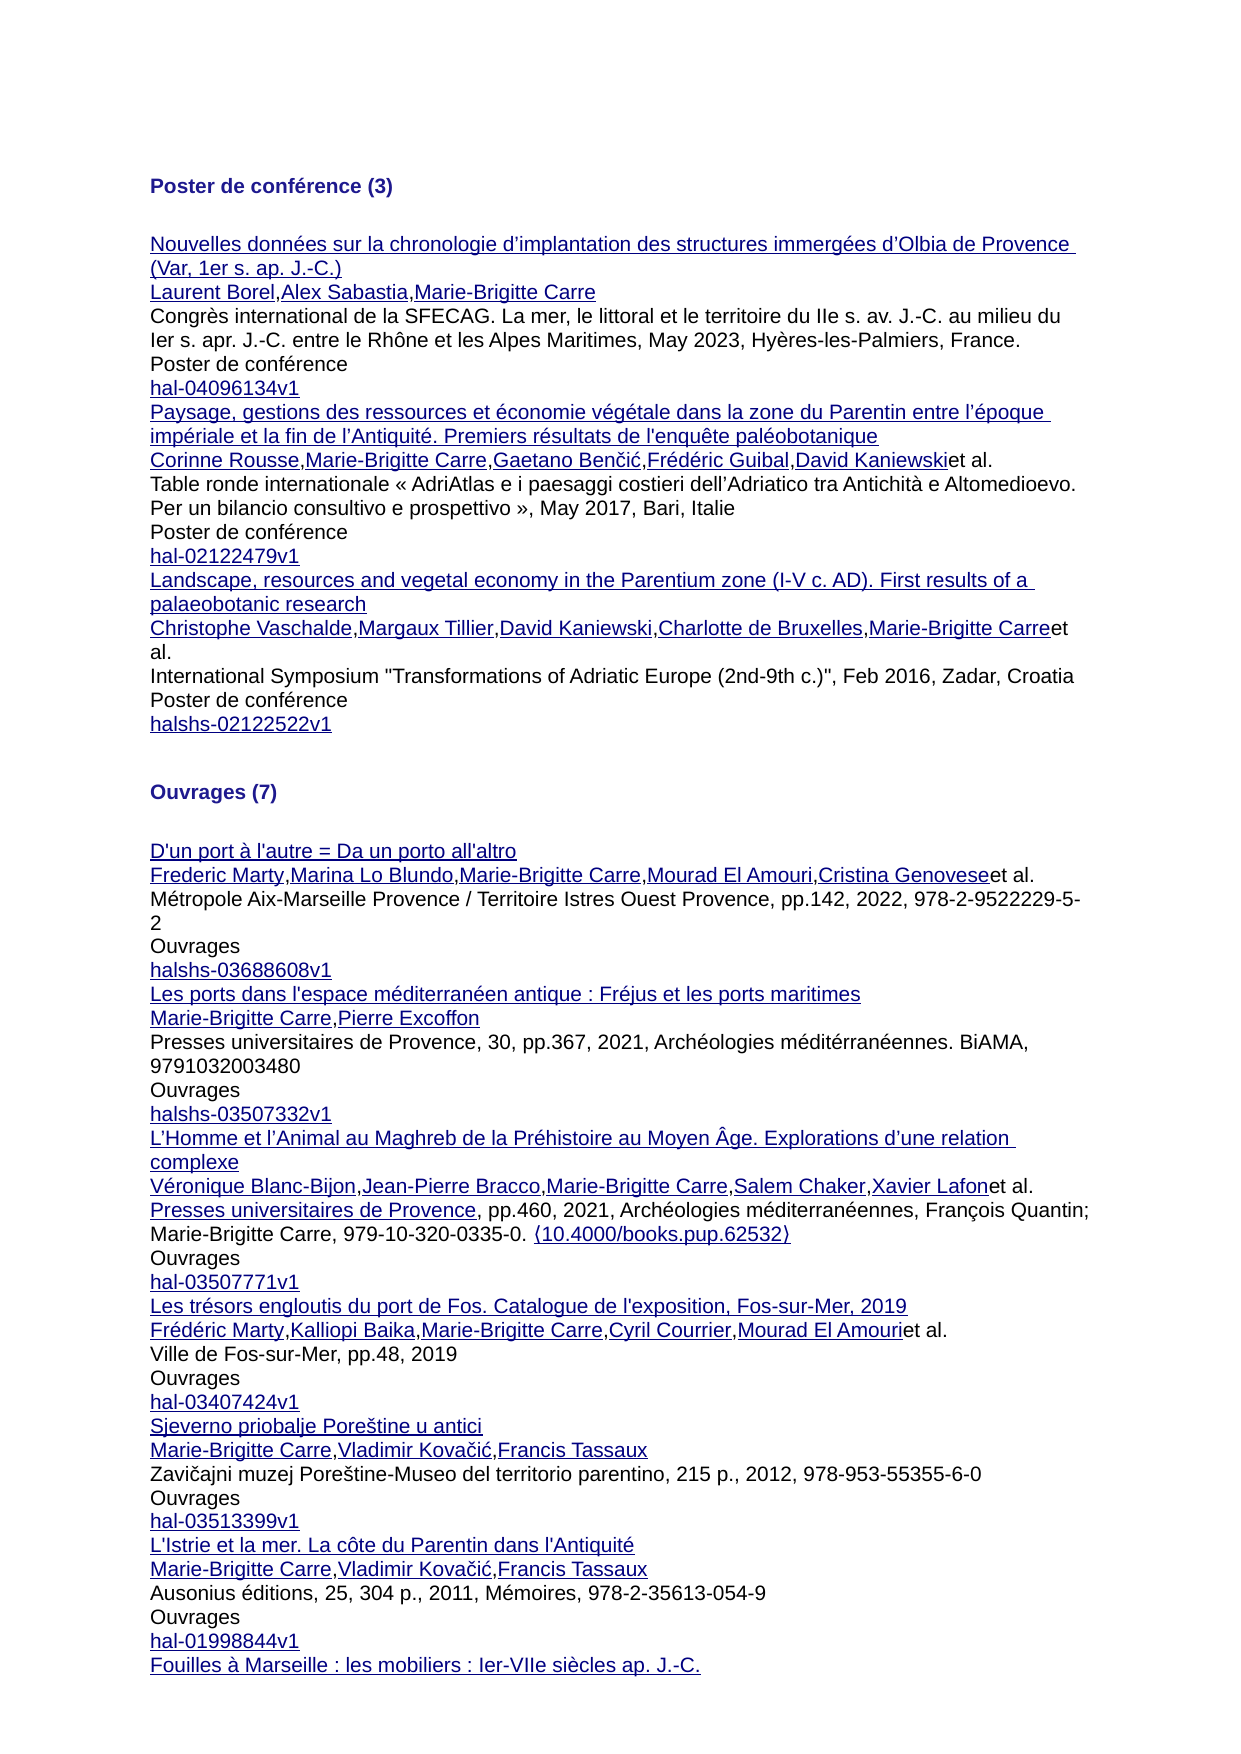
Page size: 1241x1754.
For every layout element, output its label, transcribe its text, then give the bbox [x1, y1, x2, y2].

table_cell Fouilles à Marseille : les mobiliers : Ier-VIIe siècles ap. J.-C. [150, 1653, 1090, 1677]
table_cell Landscape, resources and vegetal economy in the Parentium zone (I-V c. AD). First results of a palaeobotanic research Christophe Vaschalde,Margaux Tillier,David Kaniewski,Charlotte de Bruxelles,Marie-Brigitte Carreet al. International Symposium "Transformations of Adriatic Europe (2nd-9th c.)", Feb 2016, Zadar, Croatia Poster de conférence halshs-02122522v1 [150, 568, 1090, 735]
table_cell Les ports dans l'espace méditerranéen antique : Fréjus et les ports maritimes Marie-Brigitte Carre,Pierre Excoffon Presses universitaires de Provence, 30, pp.367, 2021, Archéologies méditérranéennes. BiAMA, 9791032003480 Ouvrages halshs-03507332v1 [150, 982, 1090, 1126]
table_header D'un port à l'autre = Da un porto all'altro Frederic Marty,Marina Lo Blundo,Marie-Brigitte Carre,Mourad El Amouri,Cristina Genoveseet al. Métropole Aix-Marseille Provence / Territoire Istres Ouest Provence, pp.142, 2022, 978-2-9522229-5-2 Ouvrages halshs-03688608v1 [150, 839, 1090, 982]
table_header Nouvelles données sur la chronologie d’implantation des structures immergées d’Olbia de Provence (Var, 1er s. ap. J.-C.) Laurent Borel,Alex Sabastia,Marie-Brigitte Carre Congrès international de la SFECAG. La mer, le littoral et le territoire du IIe s. av. J.-C. au milieu du Ier s. apr. J.-C. entre le Rhône et les Alpes Maritimes, May 2023, Hyères-les-Palmiers, France. Poster de conférence hal-04096134v1 [150, 232, 1090, 400]
table_cell Les trésors engloutis du port de Fos. Catalogue de l'exposition, Fos-sur-Mer, 2019 Frédéric Marty,Kalliopi Baika,Marie-Brigitte Carre,Cyril Courrier,Mourad El Amouriet al. Ville de Fos-sur-Mer, pp.48, 2019 Ouvrages hal-03407424v1 [150, 1294, 1090, 1413]
subtitle Poster de conférence (3) [150, 174, 1090, 198]
table_cell Paysage, gestions des ressources et économie végétale dans la zone du Parentin entre l’époque impériale et la fin de l’Antiquité. Premiers résultats de l'enquête paléobotanique Corinne Rousse,Marie-Brigitte Carre,Gaetano Benčić,Frédéric Guibal,David Kaniewskiet al. Table ronde internationale « AdriAtlas e i paesaggi costieri dell’Adriatico tra Antichità e Altomedioevo. Per un bilancio consultivo e prospettivo », May 2017, Bari, Italie Poster de conférence hal-02122479v1 [150, 400, 1090, 568]
table_cell Sjeverno priobalje Poreštine u antici Marie-Brigitte Carre,Vladimir Kovačić,Francis Tassaux Zavičajni muzej Poreštine-Museo del territorio parentino, 215 p., 2012, 978-953-55355-6-0 Ouvrages hal-03513399v1 [150, 1414, 1090, 1533]
table_cell L'Istrie et la mer. La côte du Parentin dans l'Antiquité Marie-Brigitte Carre,Vladimir Kovačić,Francis Tassaux Ausonius éditions, 25, 304 p., 2011, Mémoires, 978-2-35613-054-9 Ouvrages hal-01998844v1 [150, 1533, 1090, 1653]
table_cell L’Homme et l’Animal au Maghreb de la Préhistoire au Moyen Âge. Explorations d’une relation complexe Véronique Blanc-Bijon,Jean-Pierre Bracco,Marie-Brigitte Carre,Salem Chaker,Xavier Lafonet al. Presses universitaires de Provence, pp.460, 2021, Archéologies méditerranéennes, François Quantin; Marie-Brigitte Carre, 979-10-320-0335-0. ⟨10.4000/books.pup.62532⟩ Ouvrages hal-03507771v1 [150, 1126, 1090, 1294]
subtitle Ouvrages (7) [150, 780, 1090, 804]
